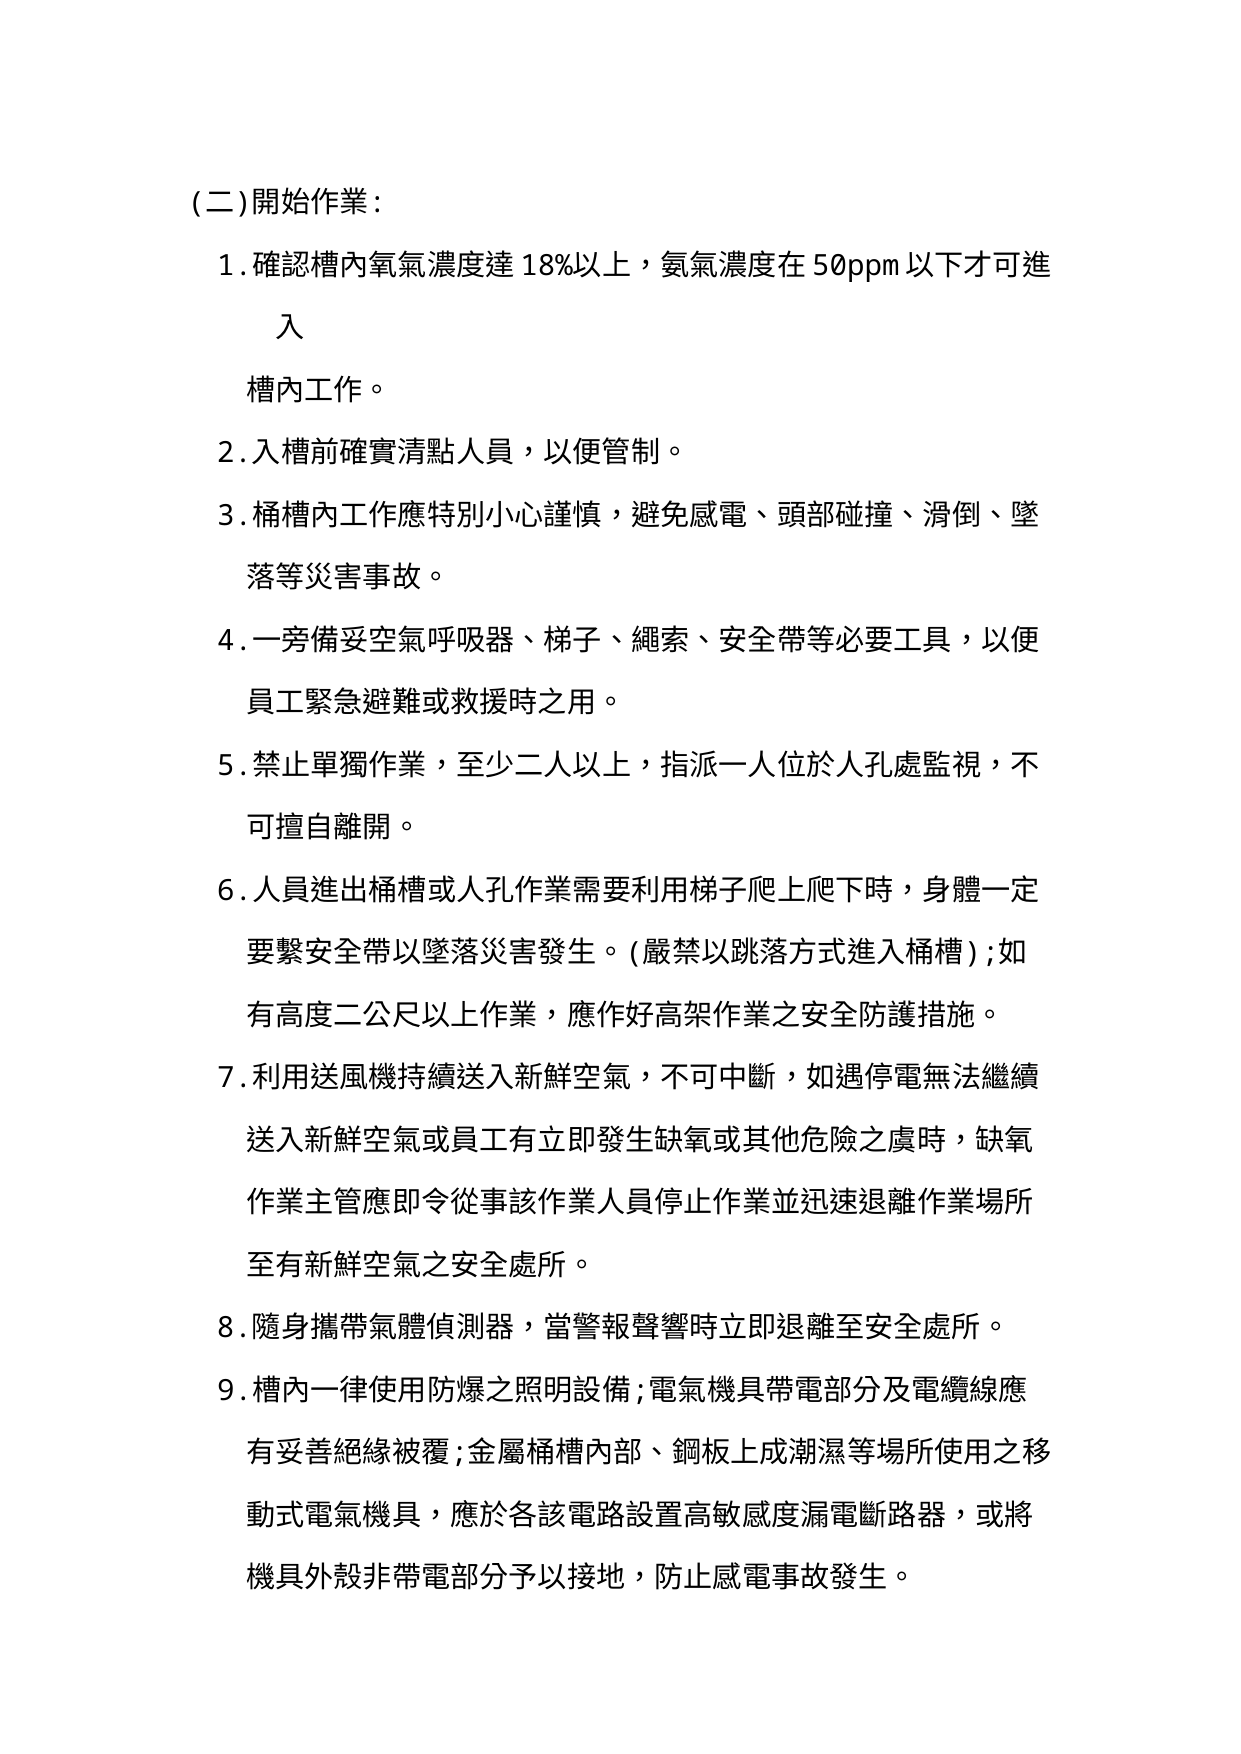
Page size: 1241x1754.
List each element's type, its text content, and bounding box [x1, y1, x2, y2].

text 8.隨身攜帶氣體偵測器，當警報聲響時立即退離至安全處所。 [187, 1283, 1053, 1346]
text 3.桶槽內工作應特別小心謹慎，避免感電、頭部碰撞、滑倒、墜落等災害事故。 [217, 471, 1053, 596]
text 1.確認槽內氧氣濃度達18%以上，氨氣濃度在50ppm以下才可進入 [217, 221, 1053, 346]
text 6.人員進出桶槽或人孔作業需要利用梯子爬上爬下時，身體一定要繫安全帶以墜落災害發生。(嚴禁以跳落方式進入桶槽);如有高度二公尺以上作業，應作好高架作業之安全防護措施。 [217, 846, 1053, 1033]
text (二)開始作業: [187, 158, 1053, 221]
text 7.利用送風機持續送入新鮮空氣，不可中斷，如遇停電無法繼續送入新鮮空氣或員工有立即發生缺氧或其他危險之虞時，缺氧作業主管應即令從事該作業人員停止作業並迅速退離作業場所至有新鮮空氣之安全處所。 [217, 1033, 1053, 1283]
text 9.槽內一律使用防爆之照明設備;電氣機具帶電部分及電纜線應有妥善絕緣被覆;金屬桶槽內部、鋼板上成潮濕等場所使用之移動式電氣機具，應於各該電路設置高敏感度漏電斷路器，或將機具外殼非帶電部分予以接地，防止感電事故發生。 [217, 1346, 1053, 1596]
text 5.禁止單獨作業，至少二人以上，指派一人位於人孔處監視，不可擅自離開。 [217, 721, 1053, 846]
text 槽內工作。 [246, 346, 1053, 408]
text 2.入槽前確實清點人員，以便管制。 [187, 408, 1053, 471]
text 4.一旁備妥空氣呼吸器、梯子、繩索、安全帶等必要工具，以便員工緊急避難或救援時之用。 [217, 596, 1053, 721]
